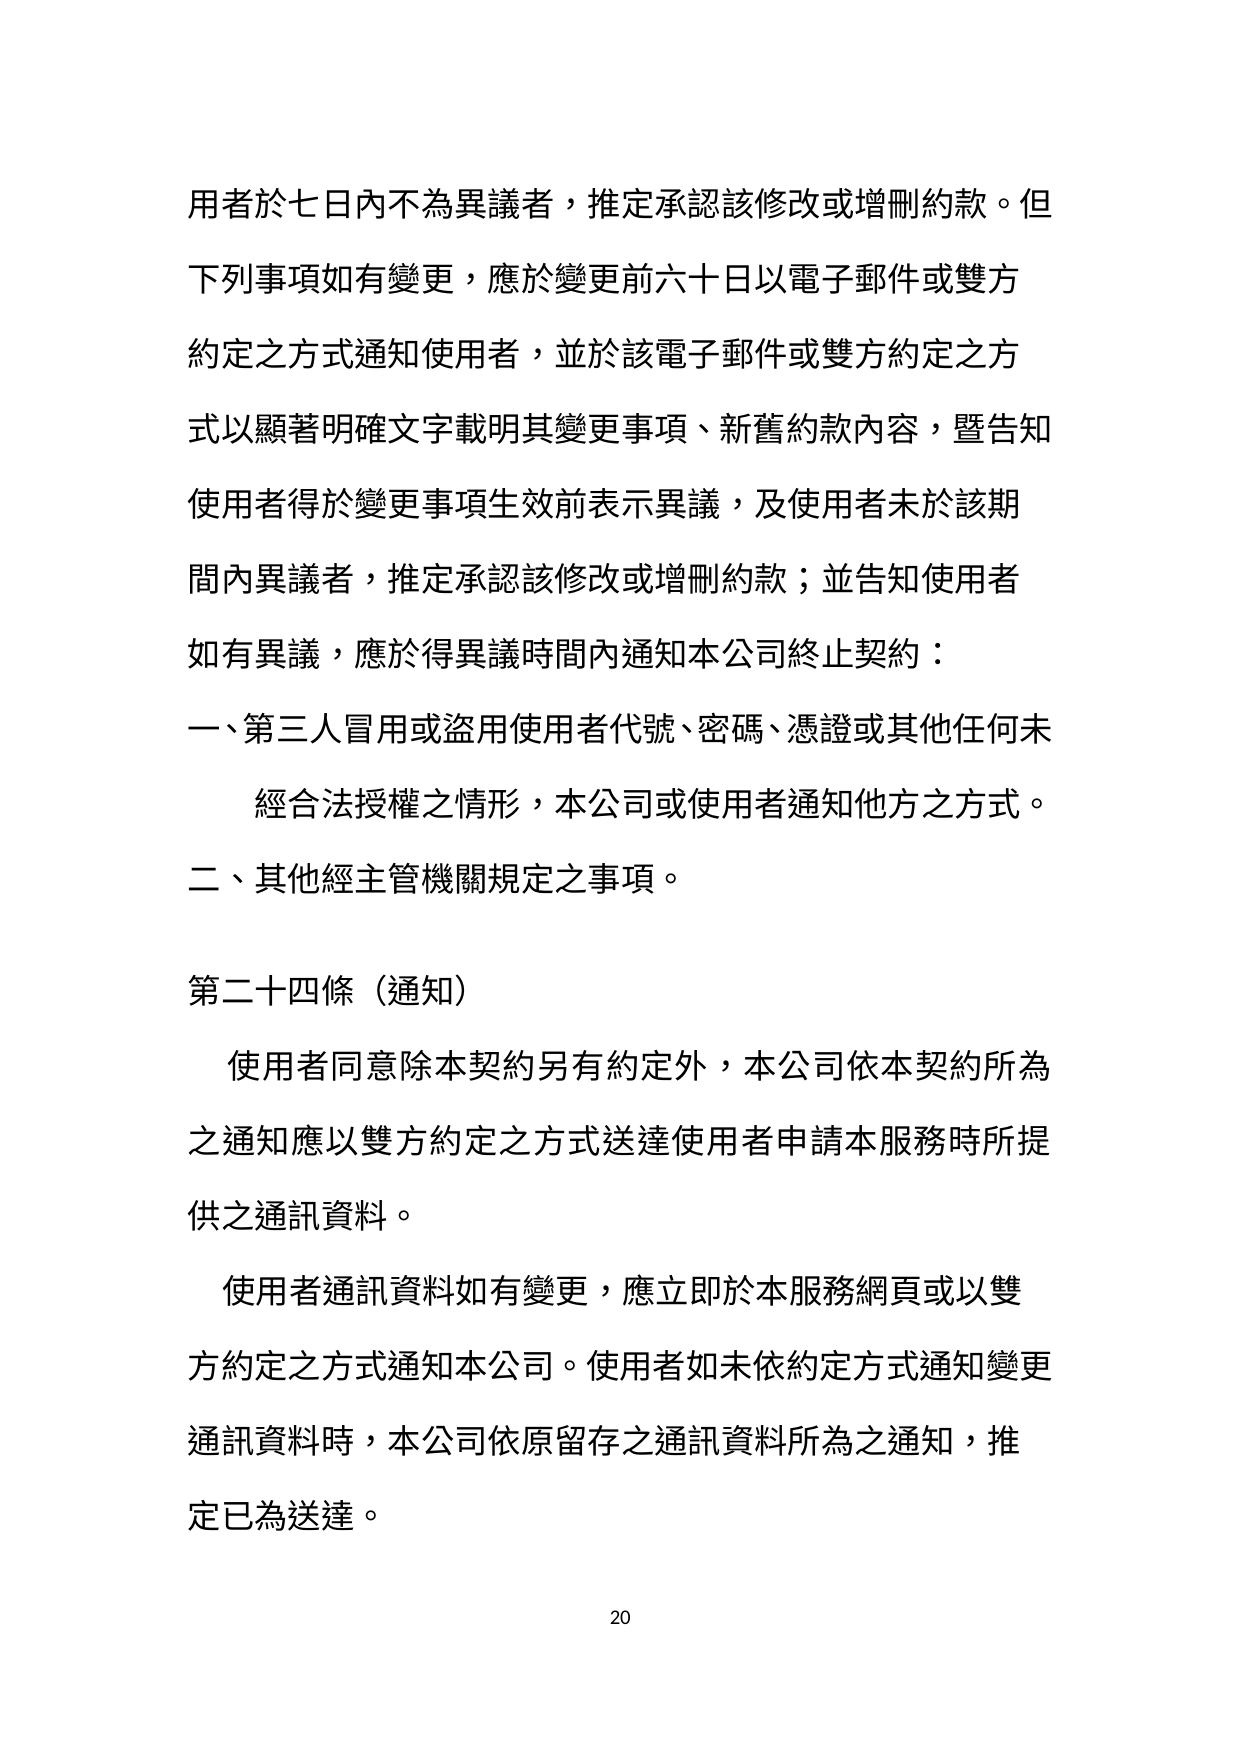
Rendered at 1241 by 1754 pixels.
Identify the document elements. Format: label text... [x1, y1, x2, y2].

text 一、第三人冒用或盜用使用者代號、密碼、憑證或其他任何未經合法授權之情形，本公司或使用者通知他方之方式。 [187, 689, 1053, 839]
text 使用者同意除本契約另有約定外，本公司依本契約所為之通知應以雙方約定之方式送達使用者申請本服務時所提供之通訊資料。 [187, 1027, 1053, 1252]
text 使用者通訊資料如有變更，應立即於本服務網頁或以雙方約定之方式通知本公司。使用者如未依約定方式通知變更通訊資料時，本公司依原留存之通訊資料所為之通知，推定已為送達。 [187, 1252, 1053, 1552]
text 二、其他經主管機關規定之事項。 [187, 839, 1053, 914]
text 用者於七日內不為異議者，推定承認該修改或增刪約款。但下列事項如有變更，應於變更前六十日以電子郵件或雙方約定之方式通知使用者，並於該電子郵件或雙方約定之方式以顯著明確文字載明其變更事項、新舊約款內容，暨告知使用者得於變更事項生效前表示異議，及使用者未於該期間內異議者，推定承認該修改或增刪約款；並告知使用者如有異議，應於得異議時間內通知本公司終止契約： [187, 164, 1053, 689]
text 第二十四條（通知） [187, 952, 1053, 1027]
